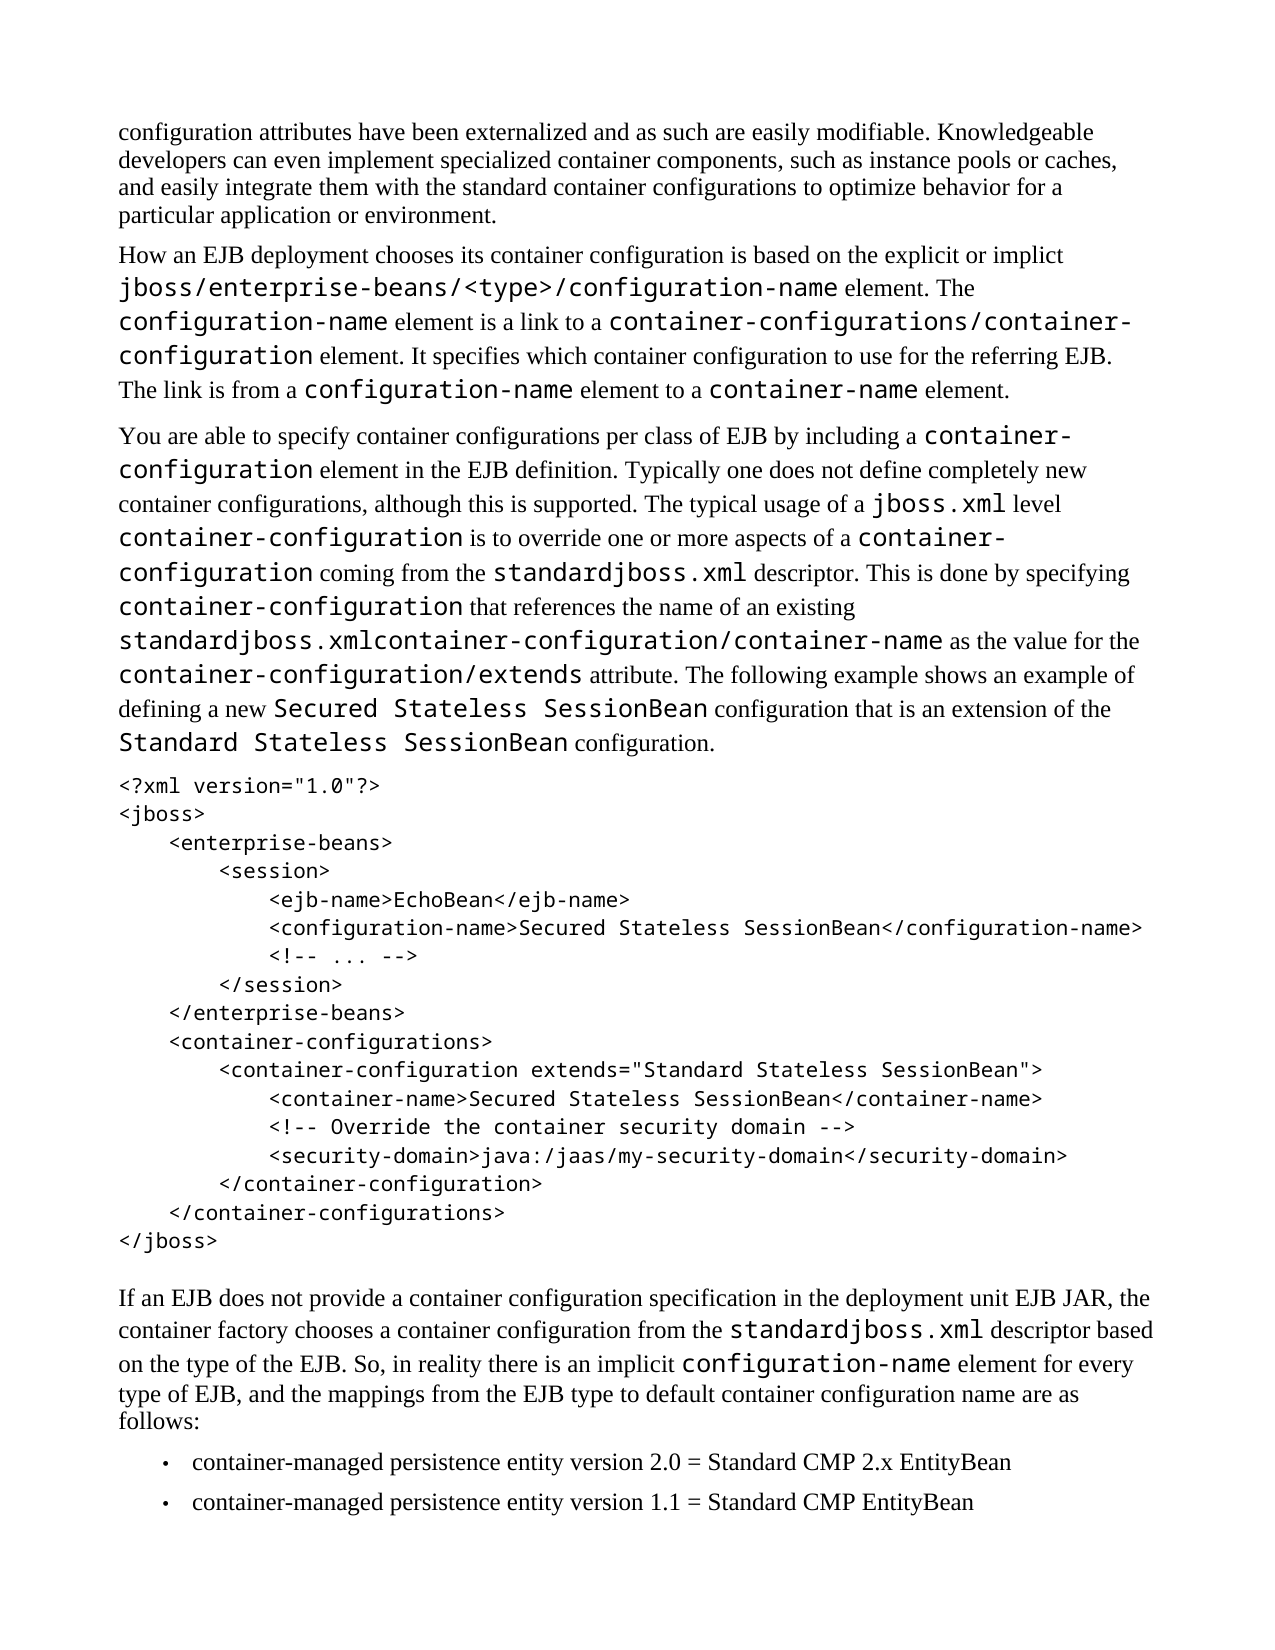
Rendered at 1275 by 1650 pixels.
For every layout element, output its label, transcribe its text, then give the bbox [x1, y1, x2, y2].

text <ejb-name>EchoBean</ejb-name> [118, 885, 1157, 913]
text <configuration-name>Secured Stateless SessionBean</configuration-name> [118, 913, 1157, 942]
text <?xml version="1.0"?> [118, 771, 1157, 799]
text If an EJB does not provide a container configuration specification in the deployment unit EJB JAR, the container factory chooses a container configuration from the standardjboss.xml descriptor based on the type of the EJB. So, in reality there is an implicit configuration-name element for every type of EJB, and the mappings from the EJB type to default container configuration name are as follows: [118, 1284, 1157, 1435]
text configuration attributes have been externalized and as such are easily modifiable. Knowledgeable developers can even implement specialized container components, such as instance pools or caches, and easily integrate them with the standard container configurations to optimize behavior for a particular application or environment. [118, 118, 1157, 229]
list container-managed persistence entity version 2.0 = Standard CMP 2.x EntityBean [162, 1448, 1157, 1475]
text <container-name>Secured Stateless SessionBean</container-name> [118, 1084, 1157, 1112]
text </container-configuration> [118, 1169, 1157, 1198]
text <container-configurations> [118, 1027, 1157, 1055]
text </jboss> [118, 1226, 1157, 1254]
text <security-domain>java:/jaas/my-security-domain</security-domain> [118, 1141, 1157, 1169]
text </container-configurations> [118, 1198, 1157, 1226]
list container-managed persistence entity version 1.1 = Standard CMP EntityBean [162, 1488, 1157, 1516]
text <container-configuration extends="Standard Stateless SessionBean"> [118, 1055, 1157, 1084]
text <!-- ... --> [118, 942, 1157, 970]
text <jboss> [118, 799, 1157, 828]
text </enterprise-beans> [118, 998, 1157, 1027]
text You are able to specify container configurations per class of EJB by including a container-configuration element in the EJB definition. Typically one does not define completely new container configurations, although this is supported. The typical usage of a jboss.xml level container-configuration is to override one or more aspects of a container-configuration coming from the standardjboss.xml descriptor. This is done by specifying container-configuration that references the name of an existing standardjboss.xmlcontainer-configuration/container-name as the value for the container-configuration/extends attribute. The following example shows an example of defining a new Secured Stateless SessionBean configuration that is an extension of the Standard Stateless SessionBean configuration. [118, 418, 1157, 758]
text <session> [118, 856, 1157, 885]
text </session> [118, 970, 1157, 998]
text <!-- Override the container security domain --> [118, 1112, 1157, 1141]
text <enterprise-beans> [118, 828, 1157, 856]
text How an EJB deployment chooses its container configuration is based on the explicit or implict jboss/enterprise-beans/<type>/configuration-name element. The configuration-name element is a link to a container-configurations/container-configuration element. It specifies which container configuration to use for the referring EJB. The link is from a configuration-name element to a container-name element. [118, 241, 1157, 405]
